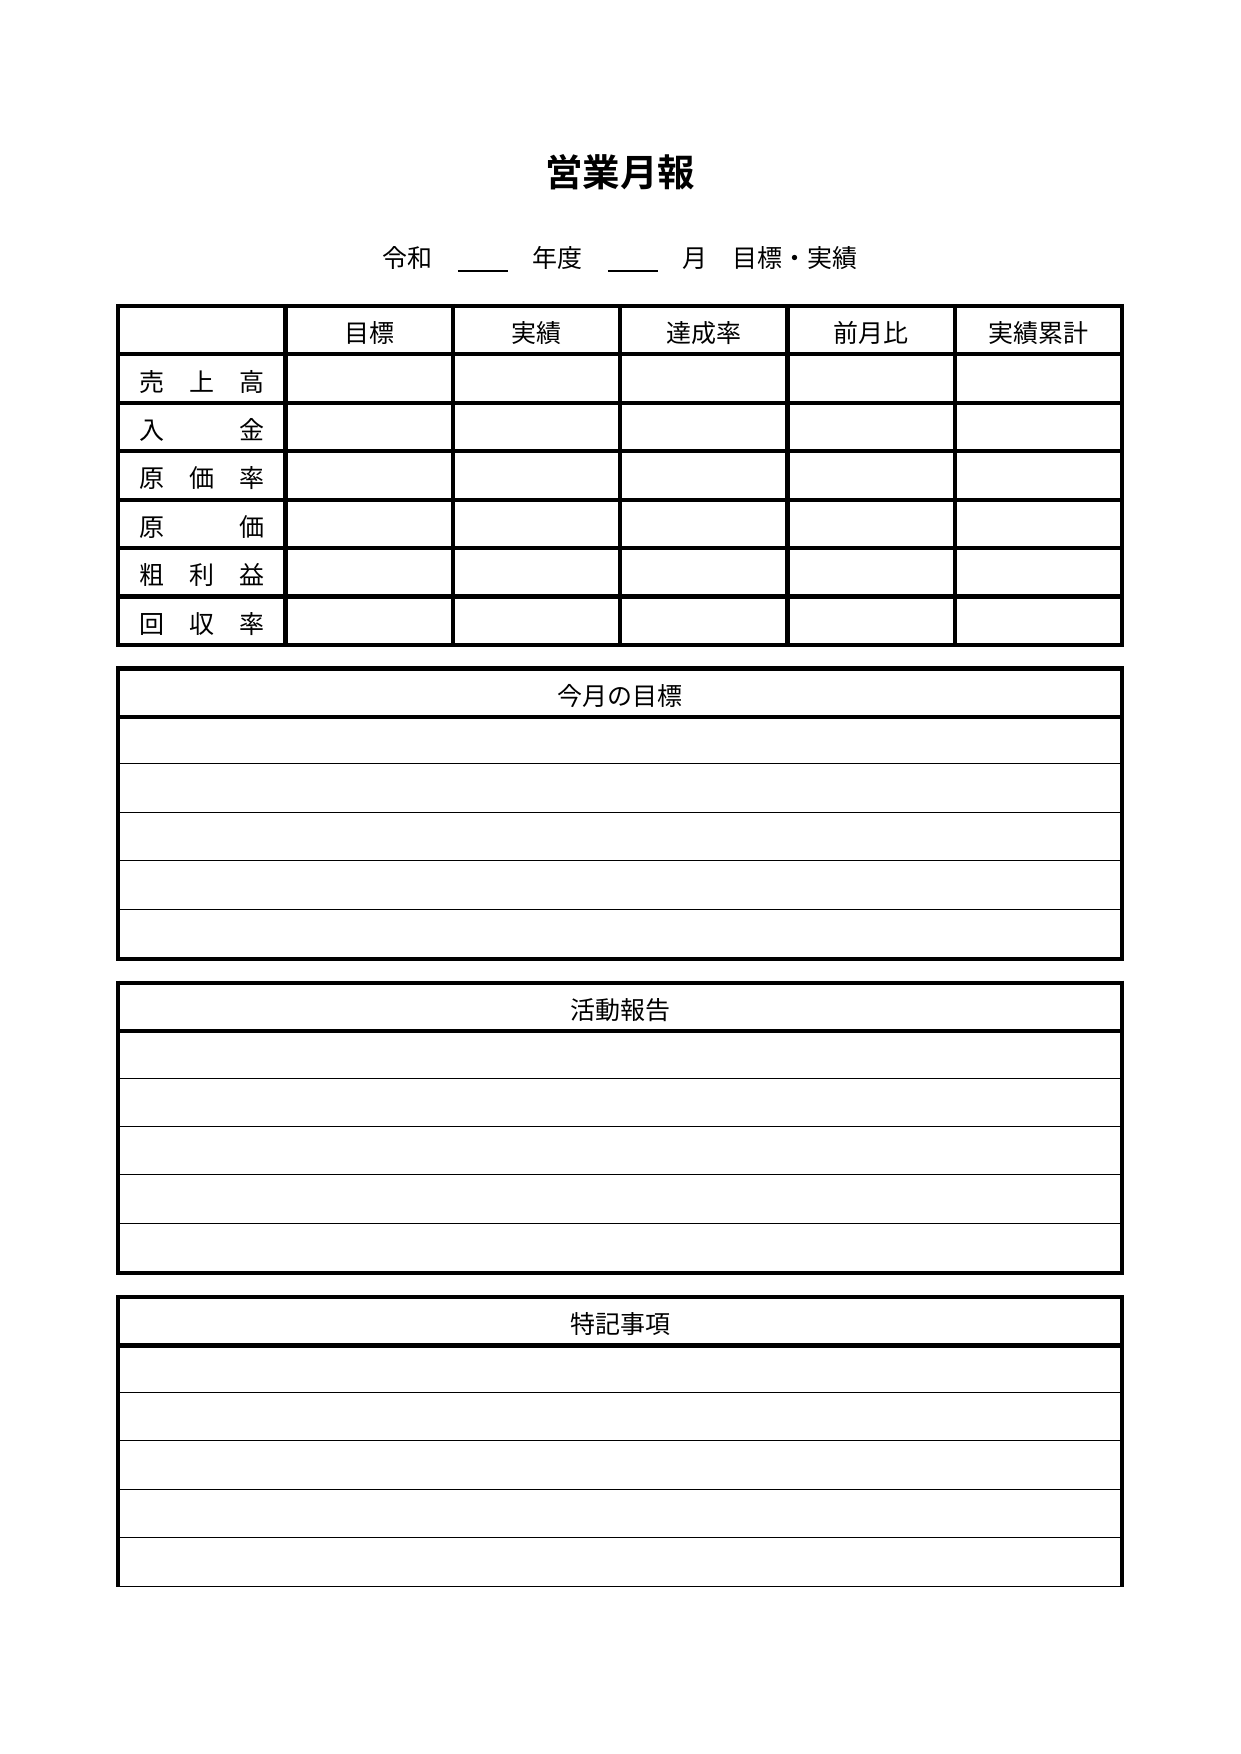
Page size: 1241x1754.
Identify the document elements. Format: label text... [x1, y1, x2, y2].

table_cell [118, 647, 1122, 666]
table_cell [455, 453, 618, 497]
table_cell [622, 502, 785, 546]
table_cell 原 価 率 [120, 453, 283, 497]
table_cell [118, 1275, 1122, 1295]
table_header 達成率 [622, 308, 785, 352]
table_cell [790, 550, 953, 594]
table_cell [790, 356, 953, 401]
table_cell [120, 813, 1120, 860]
table_header [120, 308, 283, 352]
table_cell [957, 453, 1120, 497]
table_cell [622, 599, 785, 643]
table_cell [957, 550, 1120, 594]
table_cell [288, 453, 451, 497]
table_cell [120, 1538, 1120, 1586]
table_cell [455, 356, 618, 401]
table_cell 原 価 [120, 502, 283, 546]
table_cell [118, 961, 1122, 981]
table_cell [622, 550, 785, 594]
table_header 実績累計 [957, 308, 1120, 352]
table_cell [957, 405, 1120, 449]
table_cell [288, 599, 451, 643]
table_cell [622, 453, 785, 497]
table_cell [957, 356, 1120, 401]
table_cell [120, 1224, 1120, 1271]
table_cell [120, 861, 1120, 908]
table_cell 粗 利 益 [120, 550, 283, 594]
table_cell [120, 1175, 1120, 1223]
table_cell [288, 550, 451, 594]
table_cell [455, 599, 618, 643]
table_header 前月比 [790, 308, 953, 352]
table_cell 回 収 率 [120, 599, 283, 643]
table_cell 活動報告 [120, 985, 1120, 1029]
table_cell [957, 599, 1120, 643]
table_cell 特記事項 [120, 1299, 1120, 1343]
table_cell [790, 453, 953, 497]
table_cell [790, 405, 953, 449]
table_cell [120, 1033, 1120, 1077]
table_cell [288, 502, 451, 546]
table_cell [120, 719, 1120, 763]
table_cell [120, 910, 1120, 957]
table_cell [790, 599, 953, 643]
table_cell [120, 1441, 1120, 1489]
table_header 実績 [455, 308, 618, 352]
table_header 目標 [288, 308, 451, 352]
table_cell [120, 764, 1120, 812]
table_cell [455, 405, 618, 449]
table_cell 入 金 [120, 405, 283, 449]
text 令和 年度 月 目標・実績 [118, 239, 1122, 275]
table_cell [120, 1348, 1120, 1392]
table_cell [622, 405, 785, 449]
table_cell [455, 502, 618, 546]
table_cell [790, 502, 953, 546]
table_cell [120, 1393, 1120, 1440]
table_cell [957, 502, 1120, 546]
table_cell [120, 1079, 1120, 1126]
table_cell [622, 356, 785, 401]
table_cell 売 上 高 [120, 356, 283, 401]
table_cell [120, 1490, 1120, 1537]
table_cell [288, 356, 451, 401]
table_cell [120, 1127, 1120, 1174]
table_cell [288, 405, 451, 449]
title 営業月報 [118, 143, 1122, 197]
table_cell [455, 550, 618, 594]
table_cell 今月の目標 [120, 671, 1120, 715]
